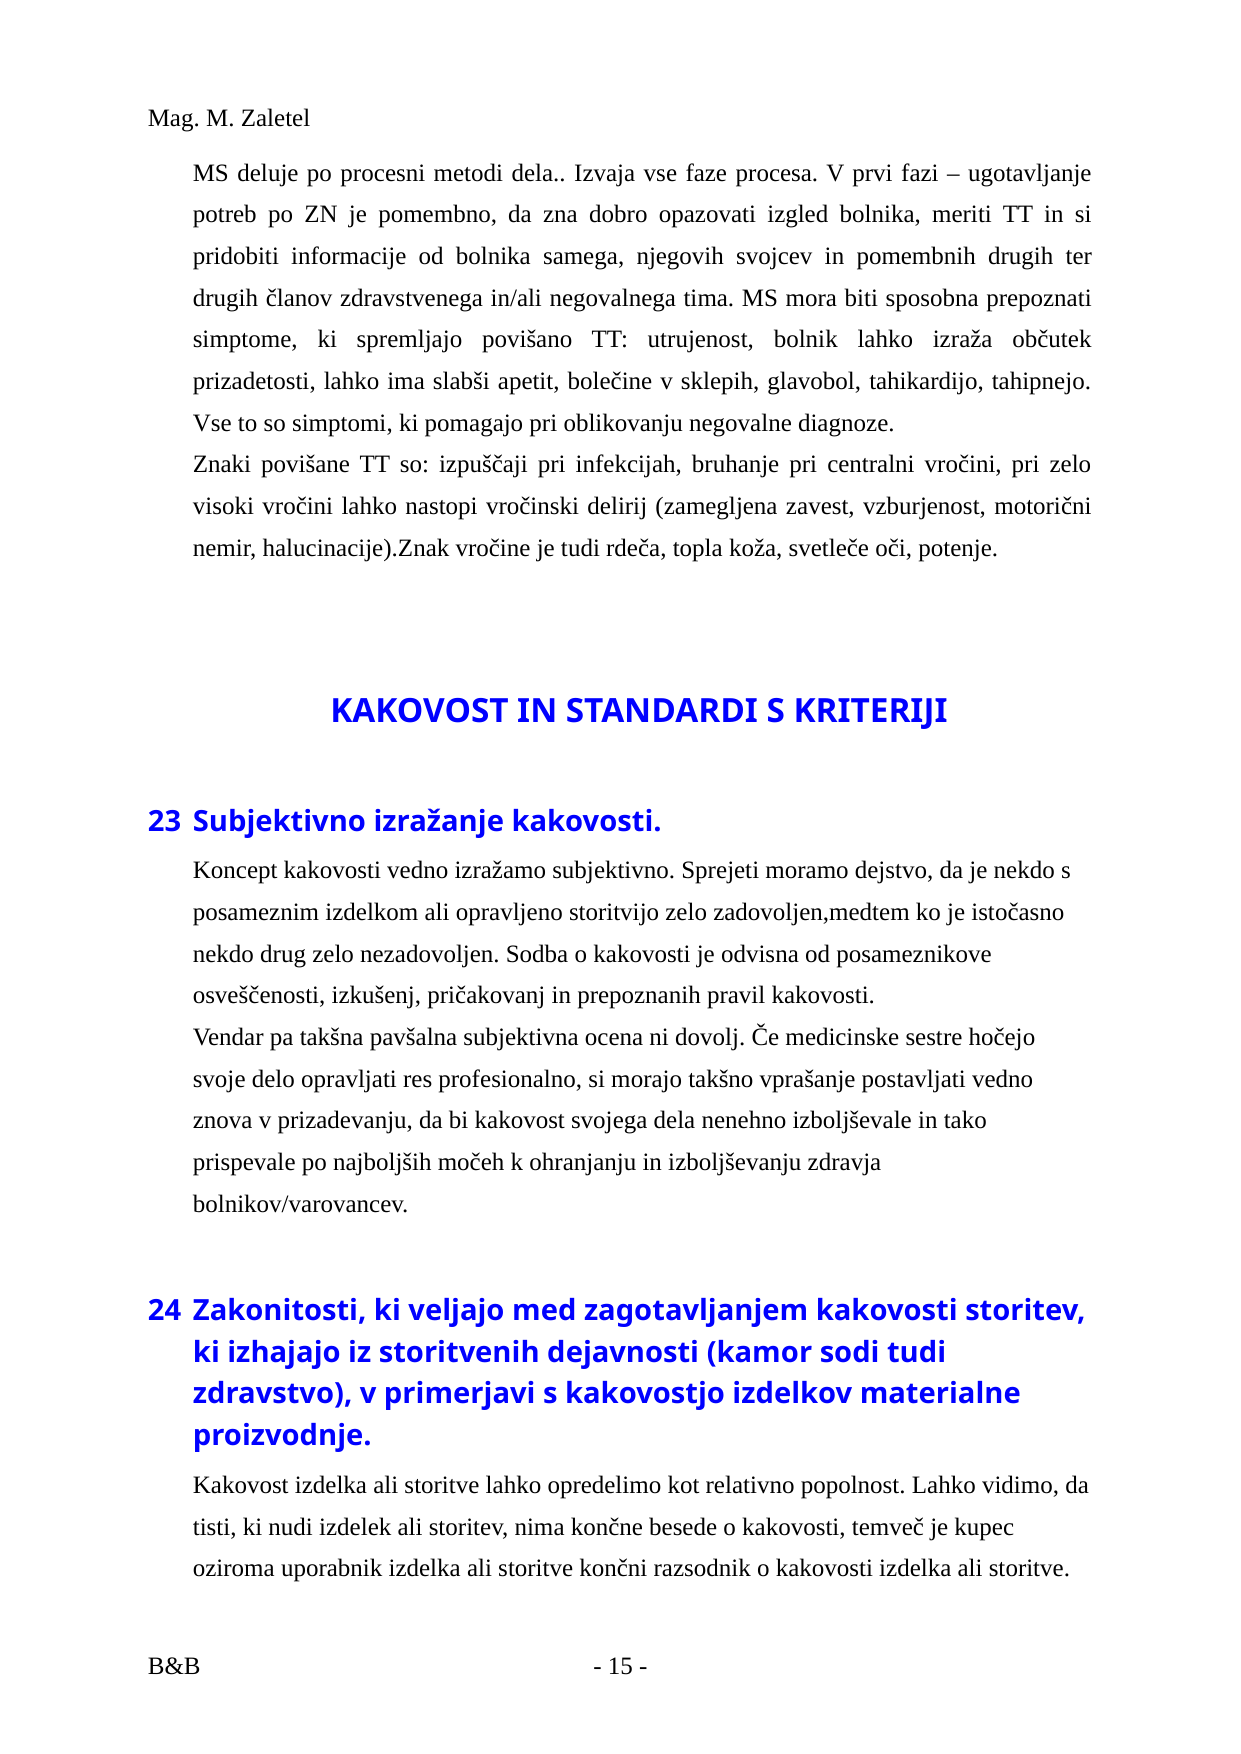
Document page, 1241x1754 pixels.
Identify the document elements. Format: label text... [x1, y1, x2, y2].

text Kakovost in standardi s kriteriji [185, 689, 1092, 731]
text Koncept kakovosti vedno izražamo subjektivno. Sprejeti moramo dejstvo, da je nekdo s posameznim izdelkom ali opravljeno storitvijo zelo zadovoljen,medtem ko je istočasno nekdo drug zelo nezadovoljen. Sodba o kakovosti je odvisna od posameznikove osveščenosti, izkušenj, pričakovanj in prepoznanih pravil kakovosti. [193, 846, 1092, 1012]
subtitle Zakonitosti, ki veljajo med zagotavljanjem kakovosti storitev, ki izhajajo iz storitvenih dejavnosti (kamor sodi tudi zdravstvo), v primerjavi s kakovostjo izdelkov materialne proizvodnje. [148, 1287, 1092, 1454]
text Kakovost izdelka ali storitve lahko opredelimo kot relativno popolnost. Lahko vidimo, da tisti, ki nudi izdelek ali storitev, nima končne besede o kakovosti, temveč je kupec oziroma uporabnik izdelka ali storitve končni razsodnik o kakovosti izdelka ali storitve. [193, 1460, 1092, 1585]
text MS deluje po procesni metodi dela.. Izvaja vse faze procesa. V prvi fazi – ugotavljanje potreb po ZN je pomembno, da zna dobro opazovati izgled bolnika, meriti TT in si pridobiti informacije od bolnika samega, njegovih svojcev in pomembnih drugih ter drugih članov zdravstvenega in/ali negovalnega tima. MS mora biti sposobna prepoznati simptome, ki spremljajo povišano TT: utrujenost, bolnik lahko izraža občutek prizadetosti, lahko ima slabši apetit, bolečine v sklepih, glavobol, tahikardijo, tahipnejo. Vse to so simptomi, ki pomagajo pri oblikovanju negovalne diagnoze. [193, 148, 1092, 439]
text Vendar pa takšna pavšalna subjektivna ocena ni dovolj. Če medicinske sestre hočejo svoje delo opravljati res profesionalno, si morajo takšno vprašanje postavljati vedno znova v prizadevanju, da bi kakovost svojega dela nenehno izboljševale in tako prispevale po najboljših močeh k ohranjanju in izboljševanju zdravja bolnikov/varovancev. [193, 1012, 1092, 1221]
subtitle Subjektivno izražanje kakovosti. [148, 798, 1092, 839]
text Znaki povišane TT so: izpuščaji pri infekcijah, bruhanje pri centralni vročini, pri zelo visoki vročini lahko nastopi vročinski delirij (zamegljena zavest, vzburjenost, motorični nemir, halucinacije).Znak vročine je tudi rdeča, topla koža, svetleče oči, potenje. [193, 439, 1092, 564]
